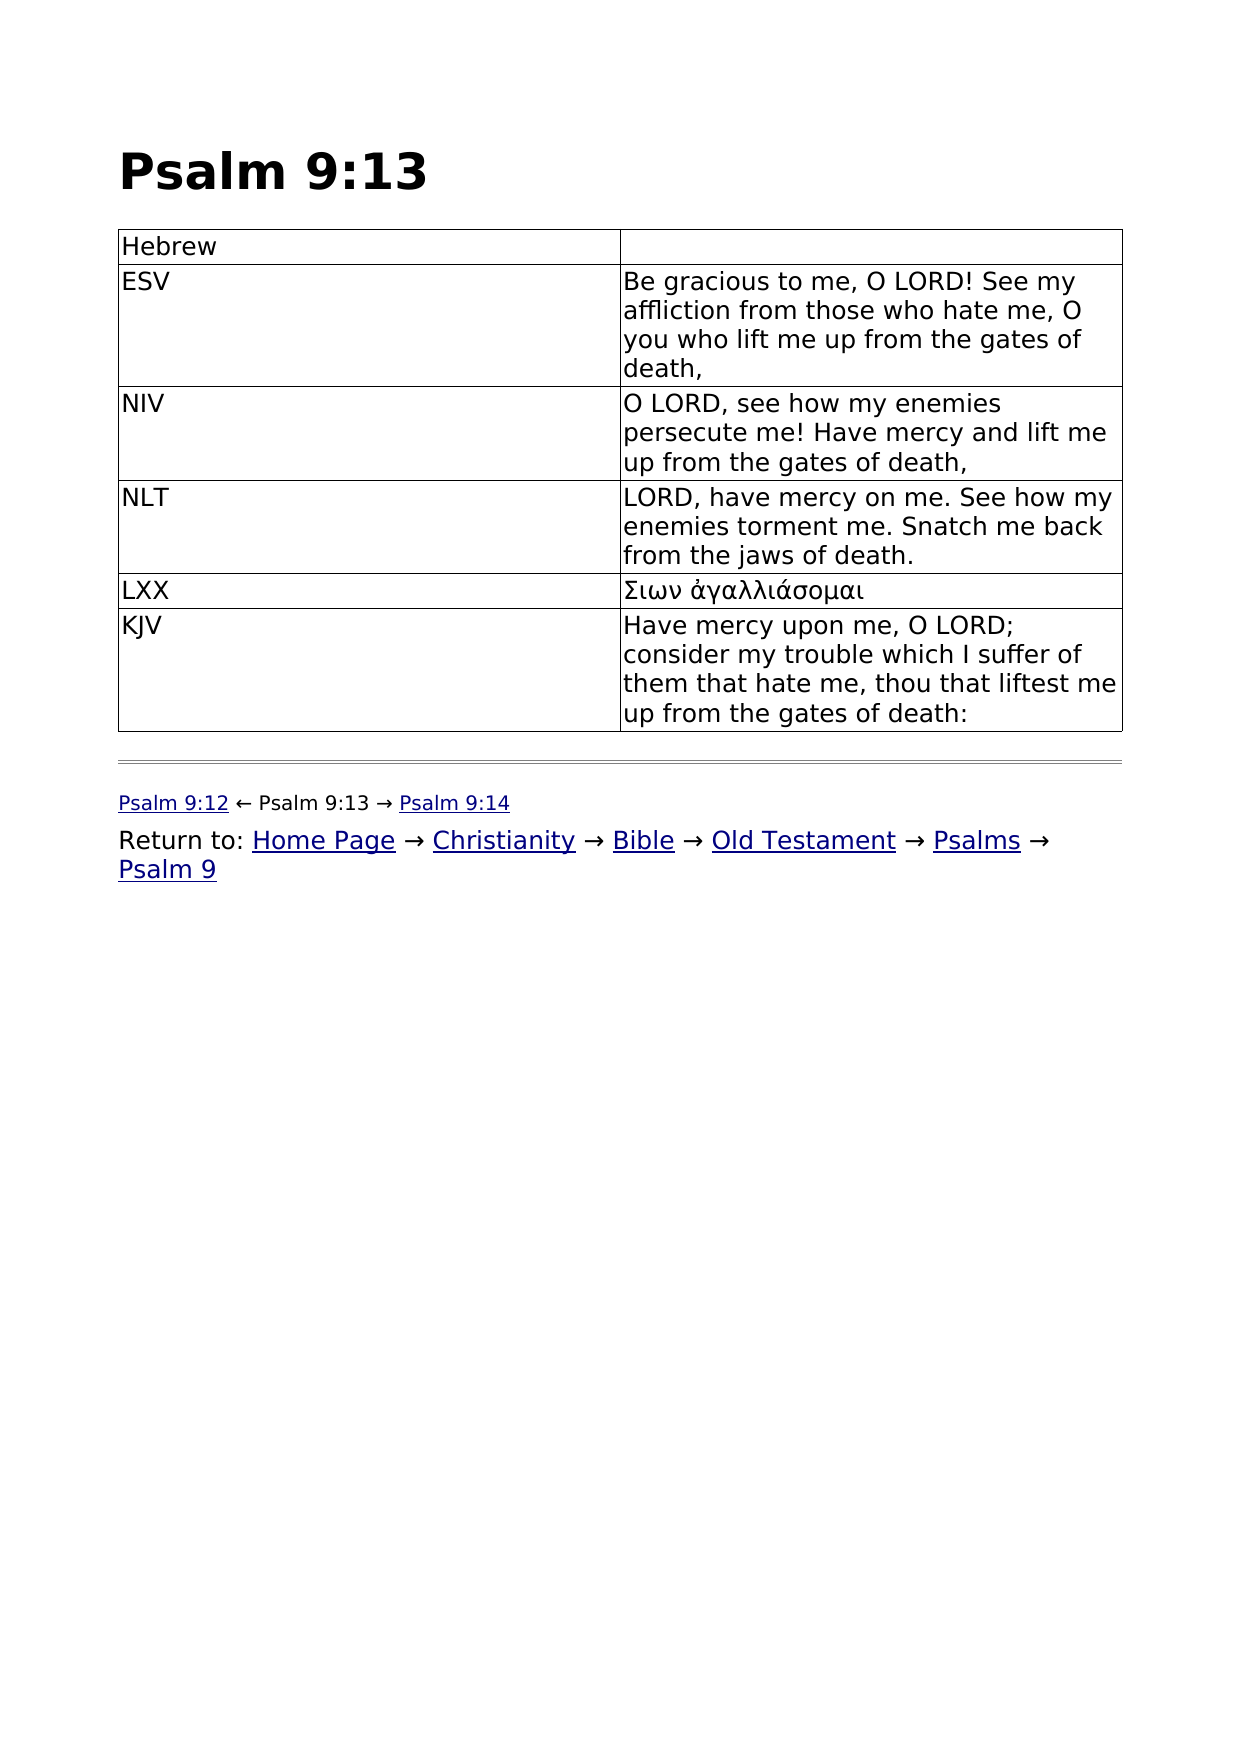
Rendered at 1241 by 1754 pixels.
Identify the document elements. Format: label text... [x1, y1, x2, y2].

table_cell Have mercy upon me, O LORD; consider my trouble which I suffer of them that hate me, thou that liftest me up from the gates of death: [621, 609, 1122, 731]
table_header Hebrew [119, 230, 620, 264]
text Psalm 9:12 ← Psalm 9:13 → Psalm 9:14 [118, 792, 1122, 826]
table_cell LXX [119, 574, 620, 608]
table_cell NIV [119, 387, 620, 480]
text Return to: Home Page → Christianity → Bible → Old Testament → Psalms → Psalm 9 [118, 826, 1122, 884]
table_cell Be gracious to me, O LORD! See my affliction from those who hate me, O you who lift me up from the gates of death, [621, 265, 1122, 386]
table_cell KJV [119, 609, 620, 731]
table_cell NLT [119, 481, 620, 573]
table_cell Σιων ἀγαλλιάσομαι [621, 574, 1122, 608]
table_cell ESV [119, 265, 620, 386]
table_cell O LORD, see how my enemies persecute me! Have mercy and lift me up from the gates of death, [621, 387, 1122, 480]
subtitle Psalm 9:13 [118, 143, 1122, 201]
table_header [621, 230, 1122, 264]
table_cell LORD, have mercy on me. See how my enemies torment me. Snatch me back from the jaws of death. [621, 481, 1122, 573]
